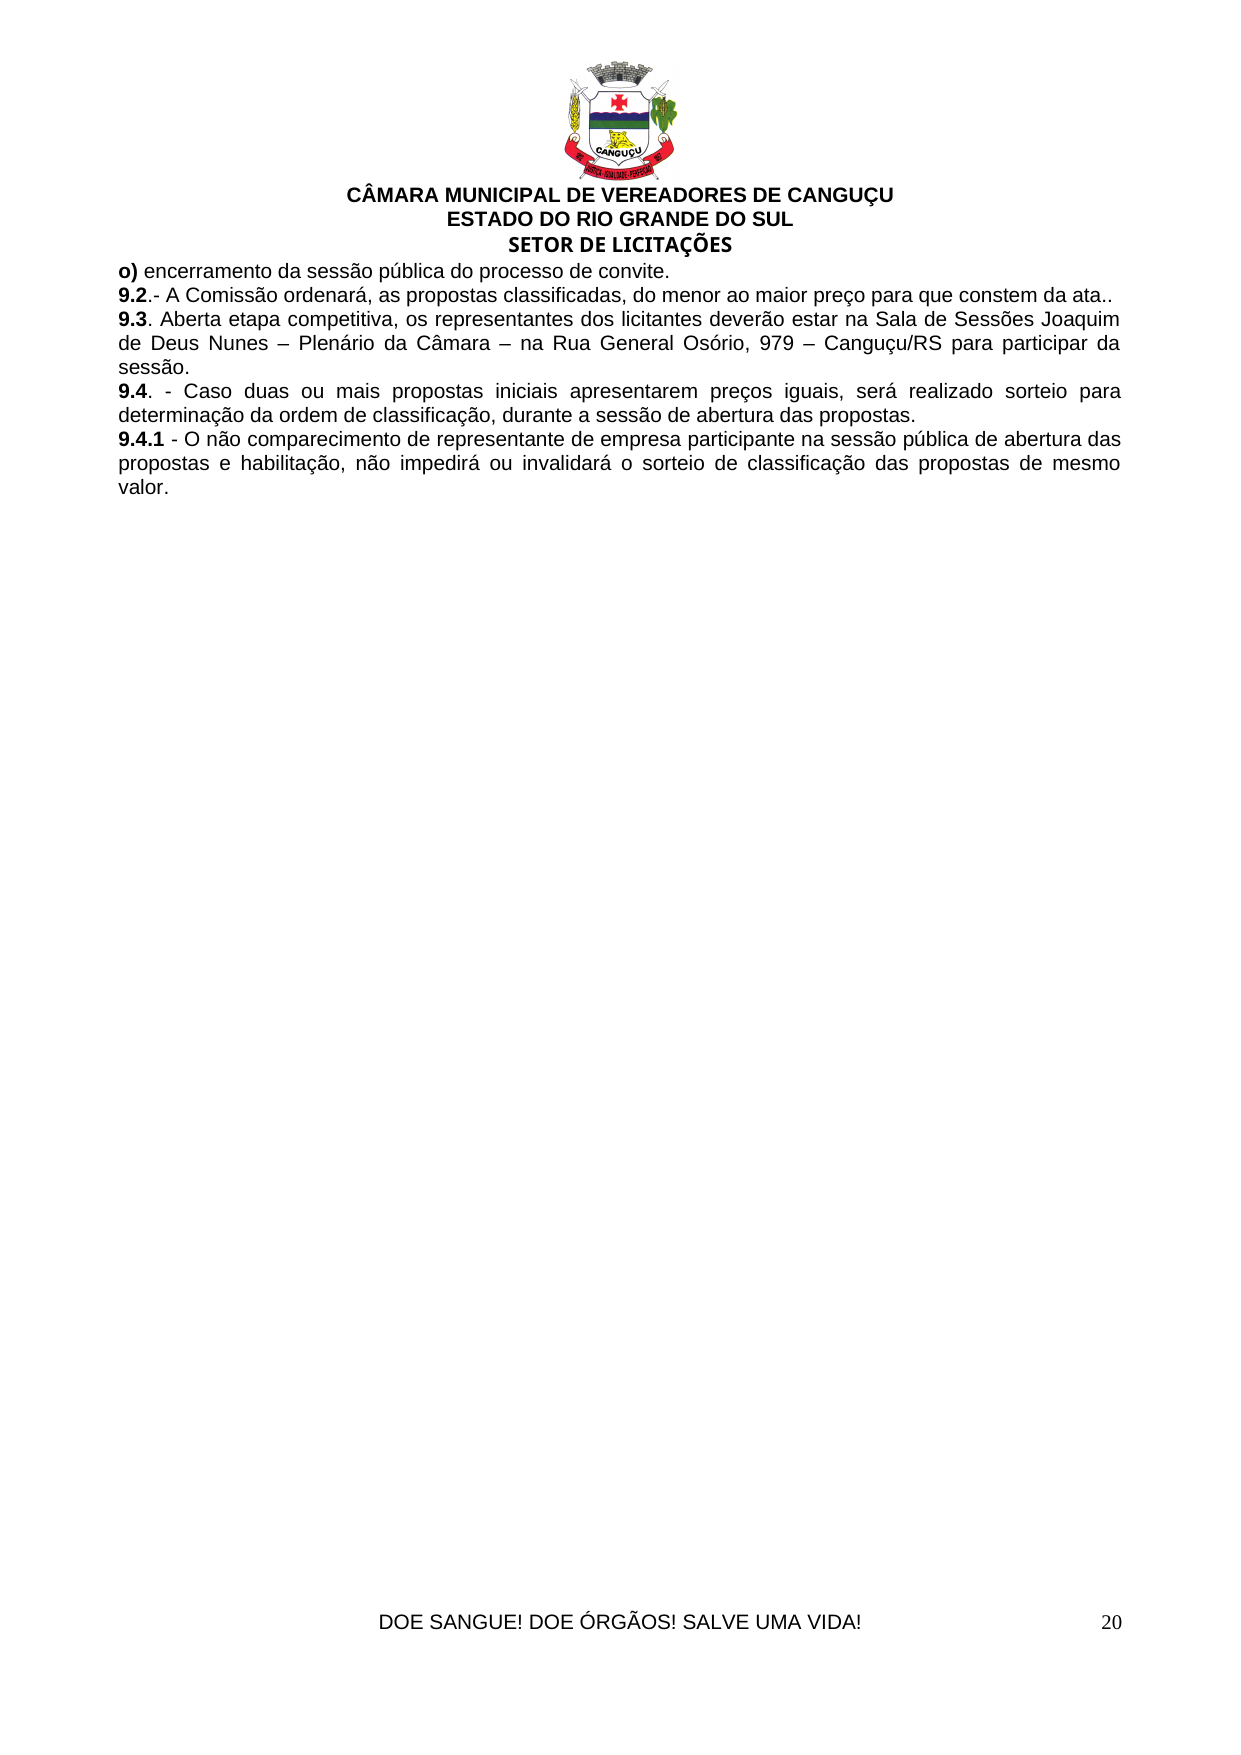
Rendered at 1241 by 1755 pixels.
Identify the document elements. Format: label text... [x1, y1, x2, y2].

subtitle 9.4. - Caso duas ou mais propostas iniciais apresentarem preços iguais, será realizado sorteio para determinação da ordem de classificação, durante a sessão de abertura das propostas. [118, 379, 1122, 427]
subtitle 9.4.1 - O não comparecimento de representante de empresa participante na sessão pública de abertura das propostas e habilitação, não impedirá ou invalidará o sorteio de classificação das propostas de mesmo valor. [118, 427, 1122, 498]
subtitle o) encerramento da sessão pública do processo de convite. [118, 259, 1122, 283]
subtitle 9.3. Aberta etapa competitiva, os representantes dos licitantes deverão estar na Sala de Sessões Joaquim de Deus Nunes – Plenário da Câmara – na Rua General Osório, 979 – Canguçu/RS para participar da sessão. [118, 307, 1122, 379]
subtitle 9.2.- A Comissão ordenará, as propostas classificadas, do menor ao maior preço para que constem da ata.. [118, 283, 1122, 307]
